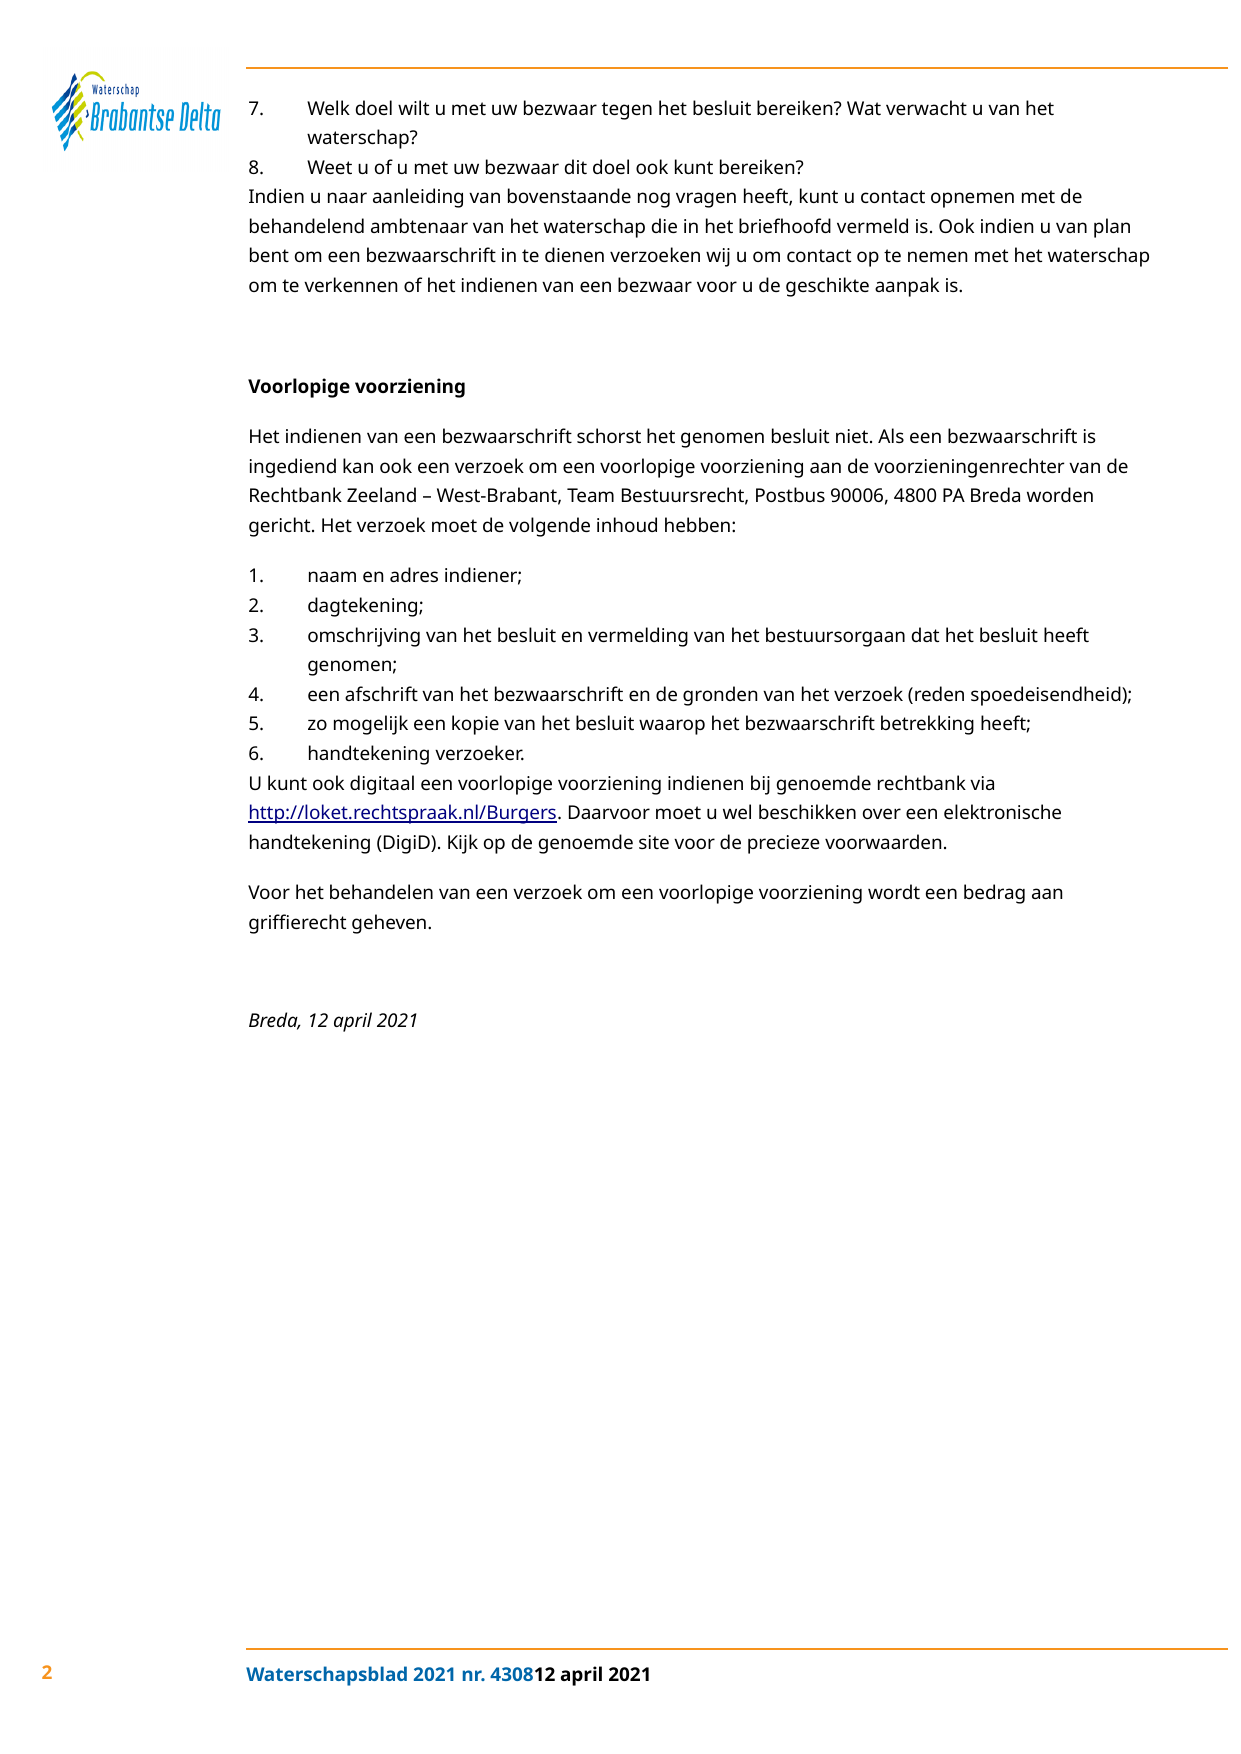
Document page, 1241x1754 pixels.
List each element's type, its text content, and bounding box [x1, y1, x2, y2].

list Weet u of u met uw bezwaar dit doel ook kunt bereiken? [248, 154, 1152, 180]
list omschrijving van het besluit en vermelding van het bestuursorgaan dat het besluit heeft genomen; [248, 622, 1152, 677]
text Voor het behandelen van een verzoek om een voorlopige voorziening wordt een bedrag aan griffierecht geheven. [248, 879, 1152, 935]
text Breda, 12 april 2021 [248, 1007, 1152, 1033]
list Welk doel wilt u met uw bezwaar tegen het besluit bereiken? Wat verwacht u van het waterschap? [248, 95, 1152, 150]
text U kunt ook digitaal een voorlopige voorziening indienen bij genoemde rechtbank via http://loket.rechtspraak.nl/Burgers. Daarvoor moet u wel beschikken over een elektronische handtekening (DigiD). Kijk op de genoemde site voor de precieze voorwaarden. [248, 770, 1152, 855]
list handtekening verzoeker. [248, 740, 1152, 766]
text Het indienen van een bezwaarschrift schorst het genomen besluit niet. Als een bezwaarschrift is ingediend kan ook een verzoek om een voorlopige voorziening aan de voorzieningenrechter van de Rechtbank Zeeland – West-Brabant, Team Bestuursrecht, Postbus 90006, 4800 PA Breda worden gericht. Het verzoek moet de volgende inhoud hebben: [248, 423, 1152, 538]
text Indien u naar aanleiding van bovenstaande nog vragen heeft, kunt u contact opnemen met de behandelend ambtenaar van het waterschap die in het briefhoofd vermeld is. Ook indien u van plan bent om een bezwaarschrift in te dienen verzoeken wij u om contact op te nemen met het waterschap om te verkennen of het indienen van een bezwaar voor u de geschikte aanpak is. [248, 183, 1152, 298]
text Voorlopige voorziening [248, 373, 1152, 399]
list een afschrift van het bezwaarschrift en de gronden van het verzoek (reden spoedeisendheid); [248, 681, 1152, 707]
list naam en adres indiener; [248, 563, 1152, 588]
picture [41, 47, 231, 172]
list zo mogelijk een kopie van het besluit waarop het bezwaarschrift betrekking heeft; [248, 711, 1152, 736]
list dagtekening; [248, 592, 1152, 618]
